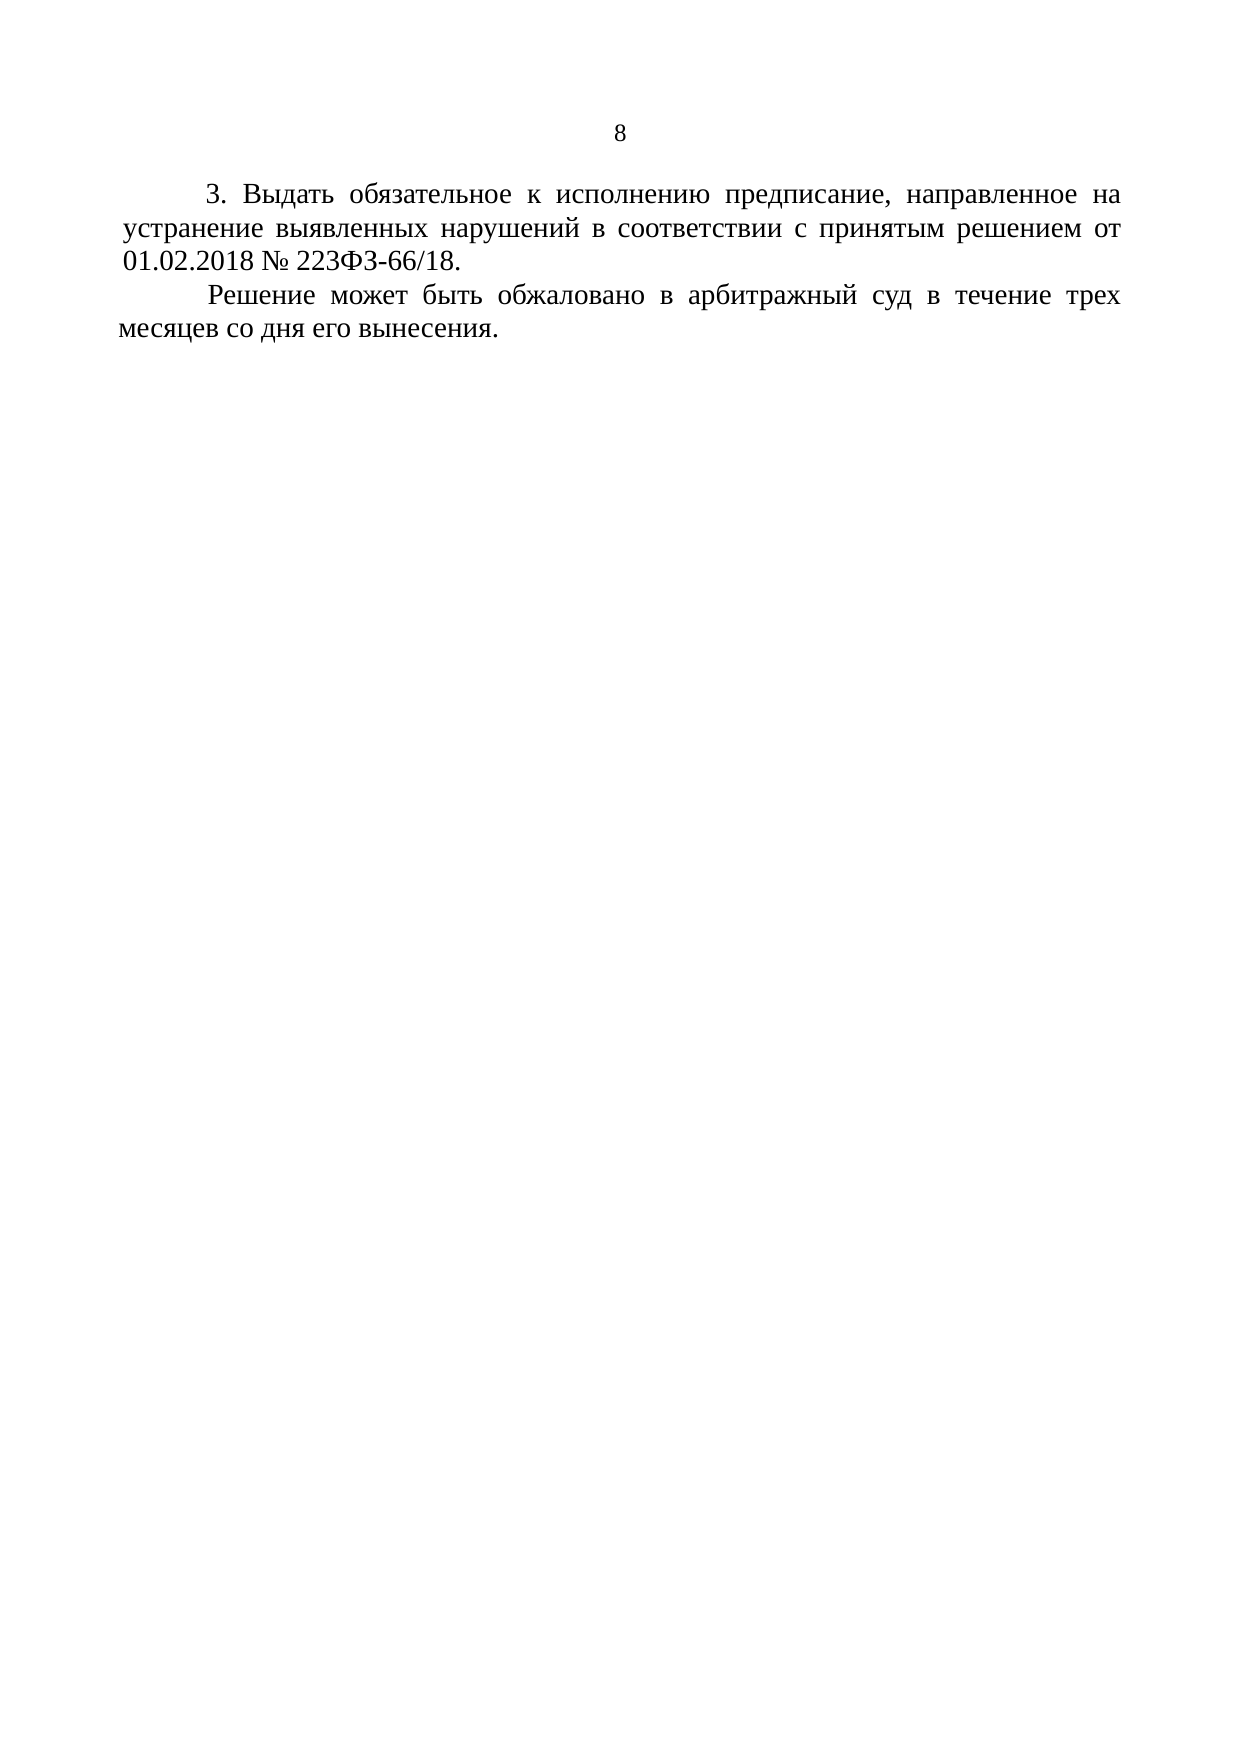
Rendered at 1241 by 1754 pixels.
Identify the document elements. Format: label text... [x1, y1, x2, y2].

text Решение может быть обжаловано в арбитражный суд в течение трех месяцев со дня его вынесения. [118, 277, 1122, 344]
list Выдать обязательное к исполнению предписание, направленное на устранение выявленных нарушений в соответствии с принятым решением от 01.02.2018 № 223ФЗ-66/18. [123, 176, 1122, 277]
